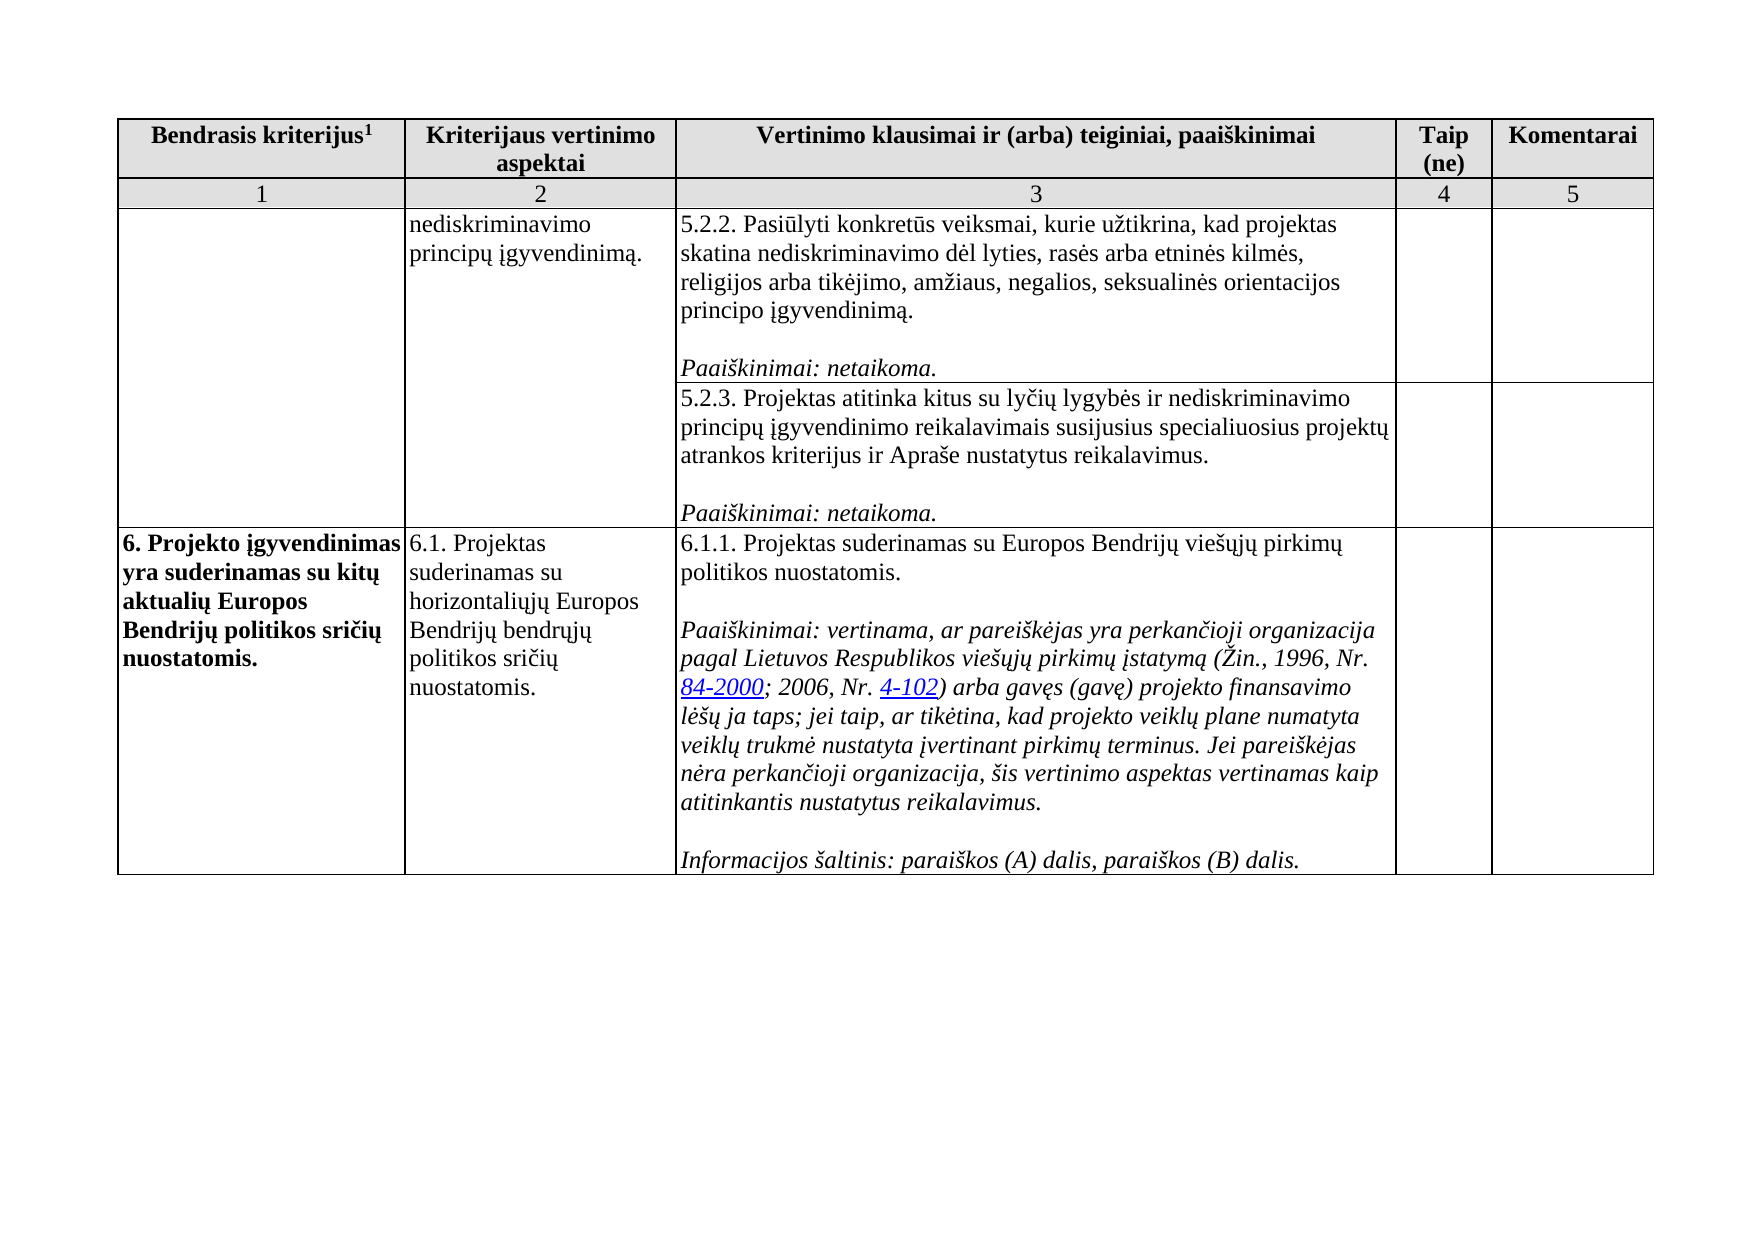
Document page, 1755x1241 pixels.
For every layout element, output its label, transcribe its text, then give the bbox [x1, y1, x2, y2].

table_cell 4 [1397, 179, 1491, 207]
table_cell [1493, 209, 1653, 382]
table_header Taip (ne) [1397, 120, 1491, 177]
table_cell [1493, 383, 1653, 527]
table_cell [1397, 528, 1491, 873]
table_header Komentarai [1493, 120, 1653, 177]
table_header Vertinimo klausimai ir (arba) teiginiai, paaiškinimai [677, 120, 1395, 177]
table_cell [1397, 209, 1491, 382]
table_cell 2 [406, 179, 675, 207]
table_cell [119, 209, 404, 527]
table_cell [1493, 528, 1653, 873]
table_cell 5.2.2. Pasiūlyti konkretūs veiksmai, kurie užtikrina, kad projektas skatina nediskriminavimo dėl lyties, rasės arba etninės kilmės, religijos arba tikėjimo, amžiaus, negalios, seksualinės orientacijos principo įgyvendinimą. Paaiškinimai: netaikoma. [677, 209, 1395, 382]
table_cell nediskriminavimo principų įgyvendinimą. [406, 209, 675, 527]
table_header Kriterijaus vertinimo aspektai [406, 120, 675, 177]
table_cell 6.1. Projektas suderinamas su horizontaliųjų Europos Bendrijų bendrųjų politikos sričių nuostatomis. [406, 528, 675, 873]
table_cell 5 [1493, 179, 1653, 207]
table_header Bendrasis kriterijus1 [119, 120, 404, 177]
table_cell 6.1.1. Projektas suderinamas su Europos Bendrijų viešųjų pirkimų politikos nuostatomis. Paaiškinimai: vertinama, ar pareiškėjas yra perkančioji organizacija pagal Lietuvos Respublikos viešųjų pirkimų įstatymą (Žin., 1996, Nr. 84-2000; 2006, Nr. 4-102) arba gavęs (gavę) projekto finansavimo lėšų ja taps; jei taip, ar tikėtina, kad projekto veiklų plane numatyta veiklų trukmė nustatyta įvertinant pirkimų terminus. Jei pareiškėjas nėra perkančioji organizacija, šis vertinimo aspektas vertinamas kaip atitinkantis nustatytus reikalavimus. Informacijos šaltinis: paraiškos (A) dalis, paraiškos (B) dalis. [677, 528, 1395, 873]
table_cell [1397, 383, 1491, 527]
table_cell 6. Projekto įgyvendinimas yra suderinamas su kitų aktualių Europos Bendrijų politikos sričių nuostatomis. [119, 528, 404, 873]
table_cell 5.2.3. Projektas atitinka kitus su lyčių lygybės ir nediskriminavimo principų įgyvendinimo reikalavimais susijusius specialiuosius projektų atrankos kriterijus ir Apraše nustatytus reikalavimus. Paaiškinimai: netaikoma. [677, 383, 1395, 527]
table_cell 1 [119, 179, 404, 207]
table_cell 3 [677, 179, 1395, 207]
